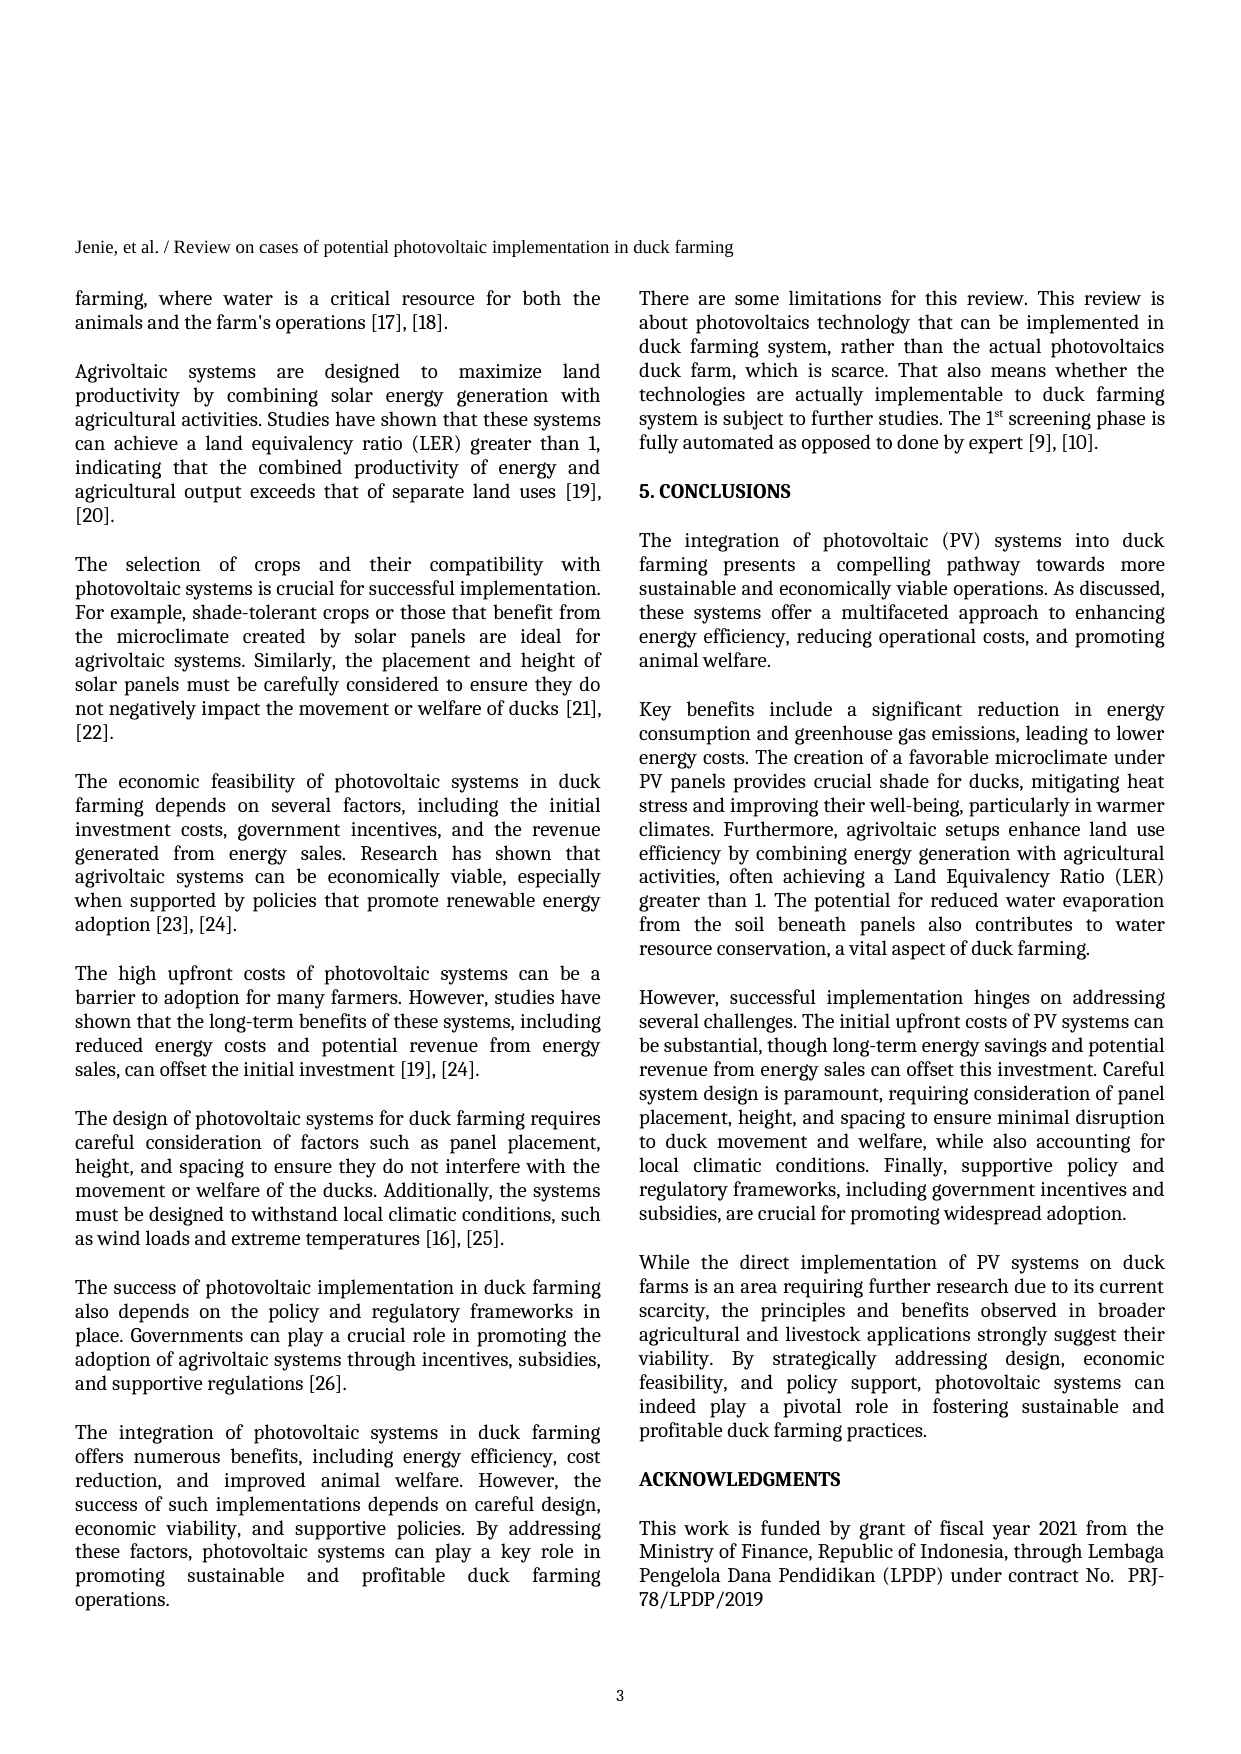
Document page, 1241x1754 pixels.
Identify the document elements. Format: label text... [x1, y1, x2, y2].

subtitle ACKNOWLEDGMENTS [639, 1467, 1165, 1491]
text The high upfront costs of photovoltaic systems can be a barrier to adoption for many farmers. However, studies have shown that the long-term benefits of these systems, including reduced energy costs and potential revenue from energy sales, can offset the initial investment [19], [24]. [75, 962, 601, 1082]
text The selection of crops and their compatibility with photovoltaic systems is crucial for successful implementation. For example, shade-tolerant crops or those that benefit from the microclimate created by solar panels are ideal for agrivoltaic systems. Similarly, the placement and height of solar panels must be carefully considered to ensure they do not negatively impact the movement or welfare of ducks [21], [22]. [75, 553, 601, 744]
text The success of photovoltaic implementation in duck farming also depends on the policy and regulatory frameworks in place. Governments can play a crucial role in promoting the adoption of agrivoltaic systems through incentives, subsidies, and supportive regulations [26]. [75, 1276, 601, 1395]
text Agrivoltaic systems are designed to maximize land productivity by combining solar energy generation with agricultural activities. Studies have shown that these systems can achieve a land equivalency ratio (LER) greater than 1, indicating that the combined productivity of energy and agricultural output exceeds that of separate land uses [19], [20]. [75, 360, 601, 528]
text The integration of photovoltaic systems in duck farming offers numerous benefits, including energy efficiency, cost reduction, and improved animal welfare. However, the success of such implementations depends on careful design, economic viability, and supportive policies. By addressing these factors, photovoltaic systems can play a key role in promoting sustainable and profitable duck farming operations. [75, 1420, 601, 1612]
text The integration of photovoltaic (PV) systems into duck farming presents a compelling pathway towards more sustainable and economically viable operations. As discussed, these systems offer a multifaceted approach to enhancing energy efficiency, reducing operational costs, and promoting animal welfare. [639, 529, 1165, 672]
text While the direct implementation of PV systems on duck farms is an area requiring further research due to its current scarcity, the principles and benefits observed in broader agricultural and livestock applications strongly suggest their viability. By strategically addressing design, economic feasibility, and policy support, photovoltaic systems can indeed play a pivotal role in fostering sustainable and profitable duck farming practices. [639, 1251, 1165, 1442]
text The economic feasibility of photovoltaic systems in duck farming depends on several factors, including the initial investment costs, government incentives, and the revenue generated from energy sales. Research has shown that agrivoltaic systems can be economically viable, especially when supported by policies that promote renewable energy adoption [23], [24]. [75, 769, 601, 937]
text This work is funded by grant of fiscal year 2021 from the Ministry of Finance, Republic of Indonesia, through Lembaga Pengelola Dana Pendidikan (LPDP) under contract No. PRJ-78/LPDP/2019 [639, 1516, 1165, 1612]
text The design of photovoltaic systems for duck farming requires careful consideration of factors such as panel placement, height, and spacing to ensure they do not interfere with the movement or welfare of the ducks. Additionally, the systems must be designed to withstand local climatic conditions, such as wind loads and extreme temperatures [16], [25]. [75, 1107, 601, 1251]
text farming, where water is a critical resource for both the animals and the farm's operations [17], [18]. [75, 287, 601, 335]
text Key benefits include a significant reduction in energy consumption and greenhouse gas emissions, leading to lower energy costs. The creation of a favorable microclimate under PV panels provides crucial shade for ducks, mitigating heat stress and improving their well-being, particularly in warmer climates. Furthermore, agrivoltaic setups enhance land use efficiency by combining energy generation with agricultural activities, often achieving a Land Equivalency Ratio (LER) greater than 1. The potential for reduced water evaporation from the soil beneath panels also contributes to water resource conservation, a vital aspect of duck farming. [639, 697, 1165, 961]
subtitle CONCLUSIONS [639, 480, 1165, 504]
text However, successful implementation hinges on addressing several challenges. The initial upfront costs of PV systems can be substantial, though long-term energy savings and potential revenue from energy sales can offset this investment. Careful system design is paramount, requiring consideration of panel placement, height, and spacing to ensure minimal disruption to duck movement and welfare, while also accounting for local climatic conditions. Finally, supportive policy and regulatory frameworks, including government incentives and subsidies, are crucial for promoting widespread adoption. [639, 986, 1165, 1226]
text There are some limitations for this review. This review is about photovoltaics technology that can be implemented in duck farming system, rather than the actual photovoltaics duck farm, which is scarce. That also means whether the technologies are actually implementable to duck farming system is subject to further studies. The 1st screening phase is fully automated as opposed to done by expert [9], [10]. [639, 287, 1165, 455]
